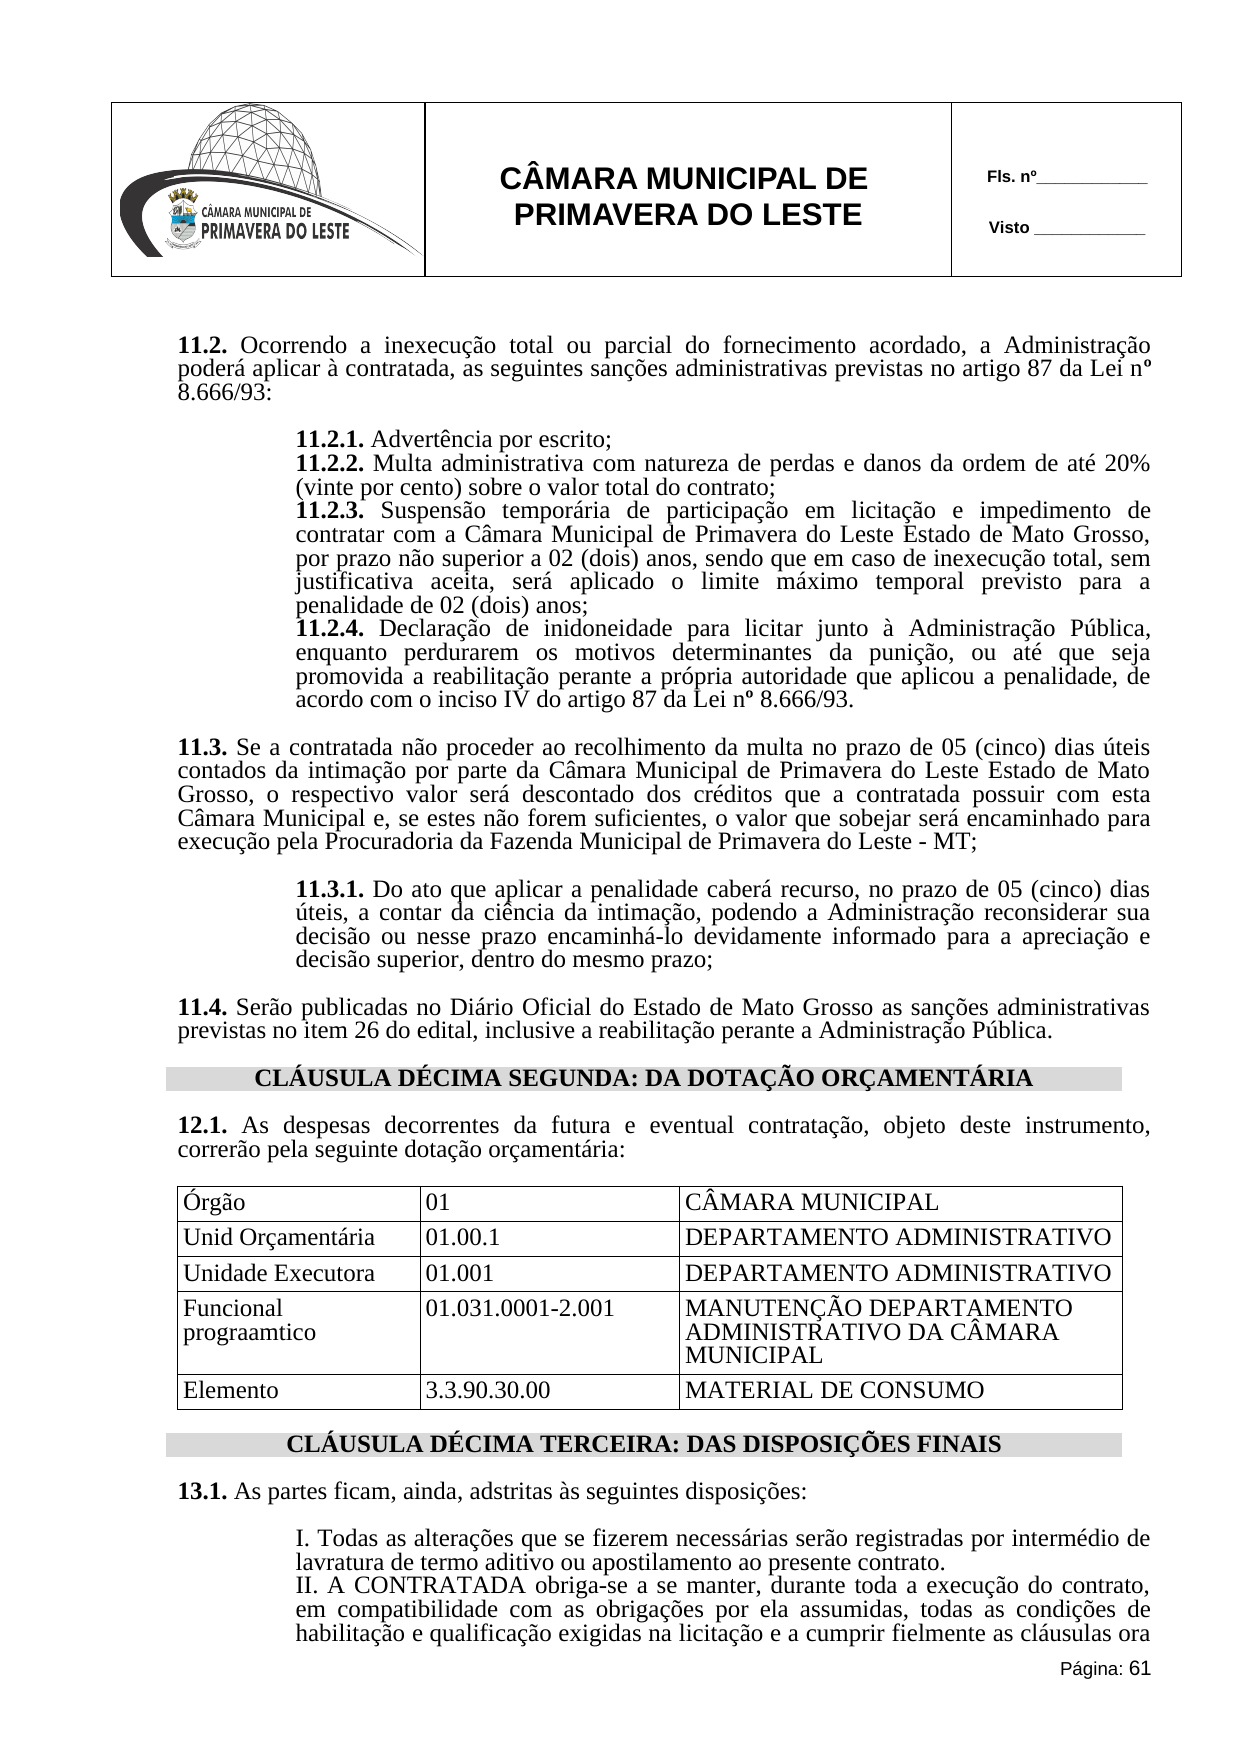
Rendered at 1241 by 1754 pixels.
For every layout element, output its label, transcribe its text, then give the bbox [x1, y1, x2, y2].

table_cell Unidade Executora [178, 1257, 420, 1291]
text 11.3. Se a contratada não proceder ao recolhimento da multa no prazo de 05 (cinco) dias úteis contados da intimação por parte da Câmara Municipal de Primavera do Leste Estado de Mato Grosso, o respectivo valor será descontado dos créditos que a contratada possuir com esta Câmara Municipal e, se estes não forem suficientes, o valor que sobejar será encaminhado para execução pela Procuradoria da Fazenda Municipal de Primavera do Leste - MT; [177, 736, 1152, 854]
text 11.2. Ocorrendo a inexecução total ou parcial do fornecimento acordado, a Administração poderá aplicar à contratada, as seguintes sanções administrativas previstas no artigo 87 da Lei nº 8.666/93: [177, 334, 1152, 405]
table_cell Elemento [178, 1375, 420, 1409]
table_header 01 [421, 1187, 679, 1221]
table_cell 3.3.90.30.00 [421, 1375, 679, 1409]
table_header CÂMARA MUNICIPAL [680, 1187, 1122, 1221]
table_cell 01.001 [421, 1257, 679, 1291]
table_cell MATERIAL DE CONSUMO [680, 1375, 1122, 1409]
text II. A CONTRATADA obriga-se a se manter, durante toda a execução do contrato, em compatibilidade com as obrigações por ela assumidas, todas as condições de habilitação e qualificação exigidas na licitação e a cumprir fielmente as cláusulas ora [295, 1575, 1152, 1646]
text 11.2.3. Suspensão temporária de participação em licitação e impedimento de contratar com a Câmara Municipal de Primavera do Leste Estado de Mato Grosso, por prazo não superior a 02 (dois) anos, sendo que em caso de inexecução total, sem justificativa aceita, será aplicado o limite máximo temporal previsto para a penalidade de 02 (dois) anos; [295, 500, 1152, 618]
table_header CLÁUSULA DÉCIMA SEGUNDA: DA DOTAÇÃO ORÇAMENTÁRIA [166, 1067, 1122, 1091]
text 11.2.1. Advertência por escrito; [295, 429, 1152, 452]
text 13.1. As partes ficam, ainda, adstritas às seguintes disposições: [177, 1481, 1152, 1504]
picture [120, 103, 424, 257]
table_cell Unid Orçamentária [178, 1222, 420, 1256]
text I. Todas as alterações que se fizerem necessárias serão registradas por intermédio de lavratura de termo aditivo ou apostilamento ao presente contrato. [295, 1528, 1152, 1575]
table_cell DEPARTAMENTO ADMINISTRATIVO [680, 1257, 1122, 1291]
table_cell 01.031.0001-2.001 [421, 1292, 679, 1374]
text 11.2.4. Declaração de inidoneidade para licitar junto à Administração Pública, enquanto perdurarem os motivos determinantes da punição, ou até que seja promovida a reabilitação perante a própria autoridade que aplicou a penalidade, de acordo com o inciso IV do artigo 87 da Lei nº 8.666/93. [295, 618, 1152, 713]
table_cell Funcional prograamtico [178, 1292, 420, 1374]
text 11.3.1. Do ato que aplicar a penalidade caberá recurso, no prazo de 05 (cinco) dias úteis, a contar da ciência da intimação, podendo a Administração reconsiderar sua decisão ou nesse prazo encaminhá-lo devidamente informado para a apreciação e decisão superior, dentro do mesmo prazo; [295, 878, 1152, 973]
table_header CLÁUSULA DÉCIMA TERCEIRA: DAS DISPOSIÇÕES FINAIS [166, 1433, 1122, 1457]
table_cell DEPARTAMENTO ADMINISTRATIVO [680, 1222, 1122, 1256]
text 11.4. Serão publicadas no Diário Oficial do Estado de Mato Grosso as sanções administrativas previstas no item 26 do edital, inclusive a reabilitação perante a Administração Pública. [177, 996, 1152, 1044]
text 11.2.2. Multa administrativa com natureza de perdas e danos da ordem de até 20% (vinte por cento) sobre o valor total do contrato; [295, 452, 1152, 500]
table_cell MANUTENÇÃO DEPARTAMENTO ADMINISTRATIVO DA CÂMARA MUNICIPAL [680, 1292, 1122, 1374]
table_header Órgão [178, 1187, 420, 1221]
text 12.1. As despesas decorrentes da futura e eventual contratação, objeto deste instrumento, correrão pela seguinte dotação orçamentária: [177, 1114, 1152, 1162]
table_cell 01.00.1 [421, 1222, 679, 1256]
